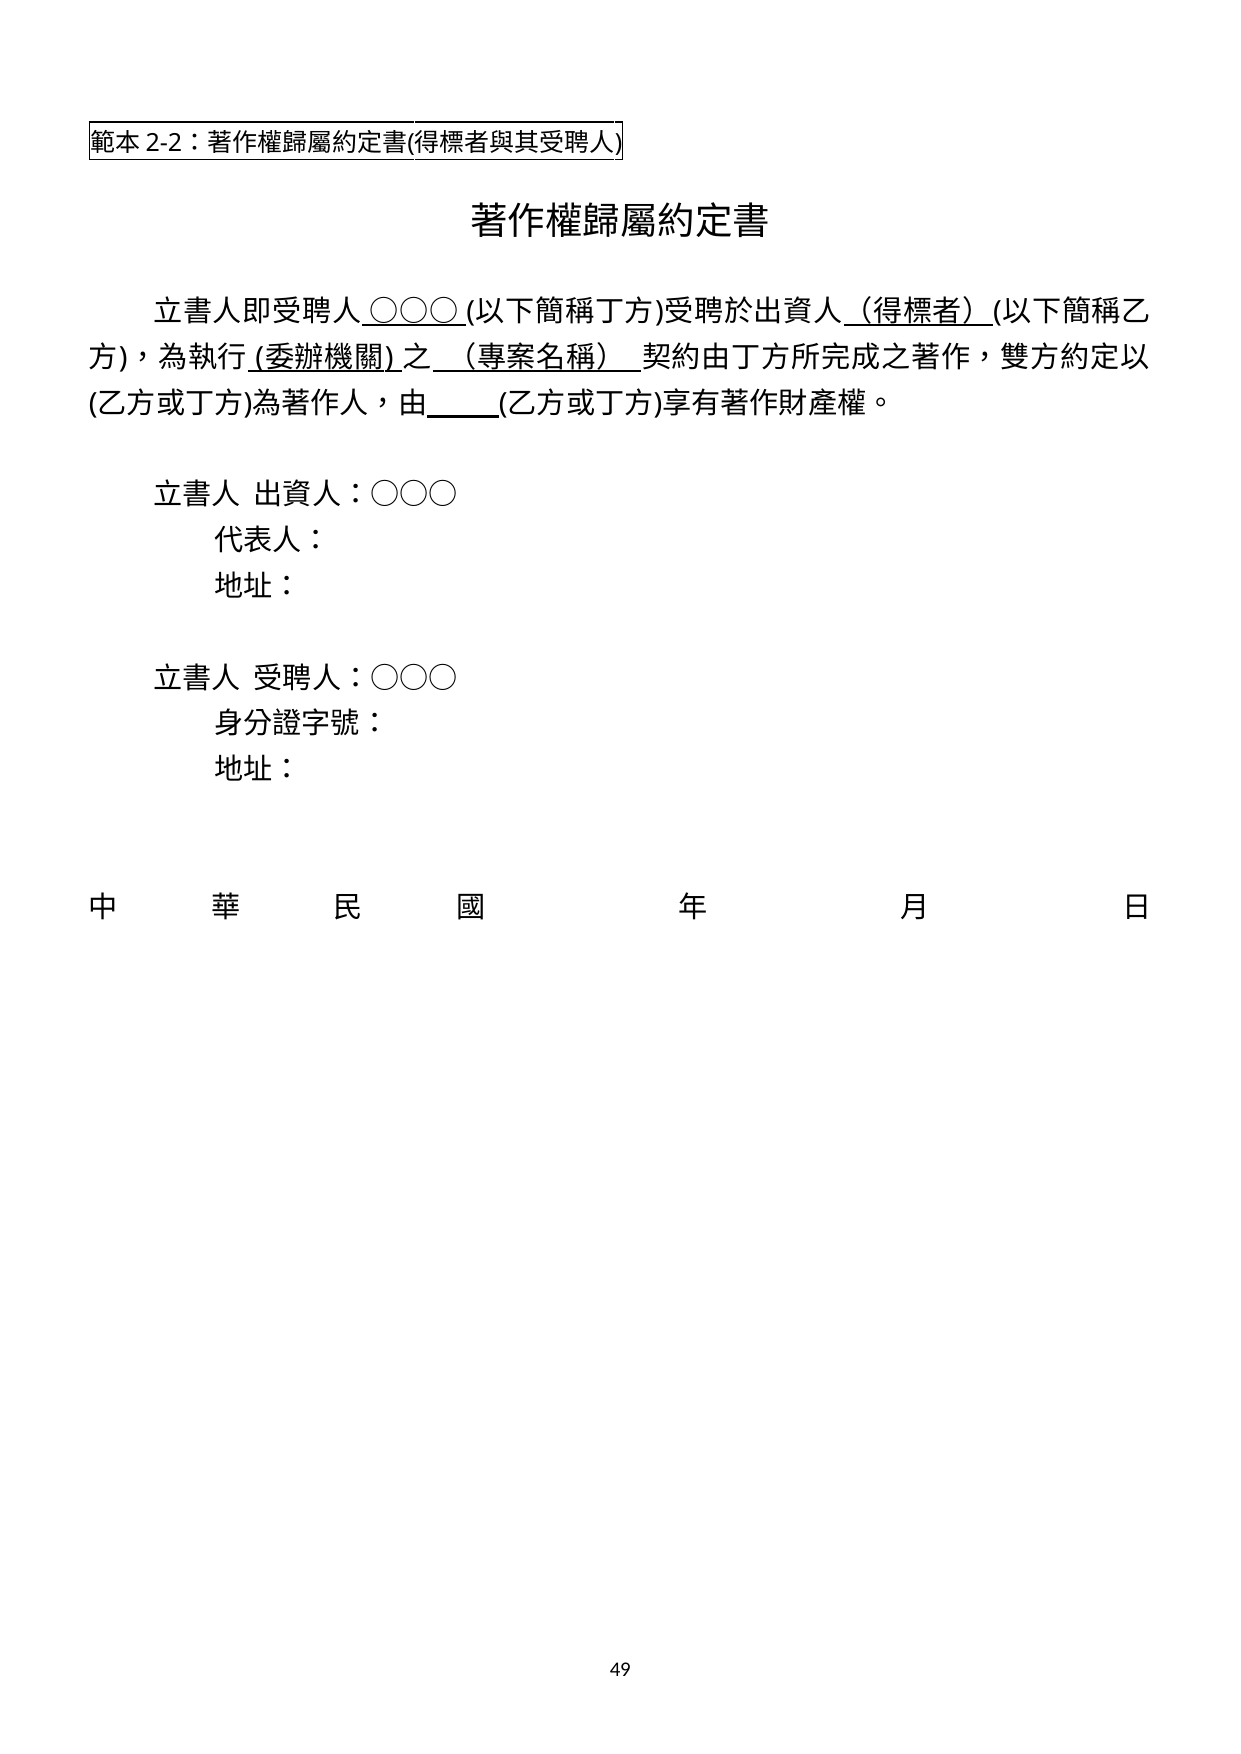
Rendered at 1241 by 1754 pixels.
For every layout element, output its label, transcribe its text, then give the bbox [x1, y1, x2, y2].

text 立書人 受聘人：○○○ [89, 651, 1152, 697]
text 範本 2-2：著作權歸屬約定書(得標者與其受聘人) [89, 118, 1152, 160]
text 立書人 出資人：○○○ [89, 468, 1152, 514]
text 中華民國 年 月 日 [89, 881, 1152, 926]
text 身分證字號： [89, 697, 1152, 743]
text 地址： [89, 743, 1152, 789]
text 立書人即受聘人 ○○○ (以下簡稱丁方)受聘於出資人（得標者）(以下簡稱乙方)，為執行 (委辦機關) 之 （專案名稱） 契約由丁方所完成之著作，雙方約定以 (乙方或丁方)為著作人，由 (乙方或丁方)享有著作財產權。 [89, 285, 1152, 422]
text 著作權歸屬約定書 [89, 201, 1152, 243]
text 代表人： [89, 514, 1152, 560]
text 地址： [89, 560, 1152, 606]
